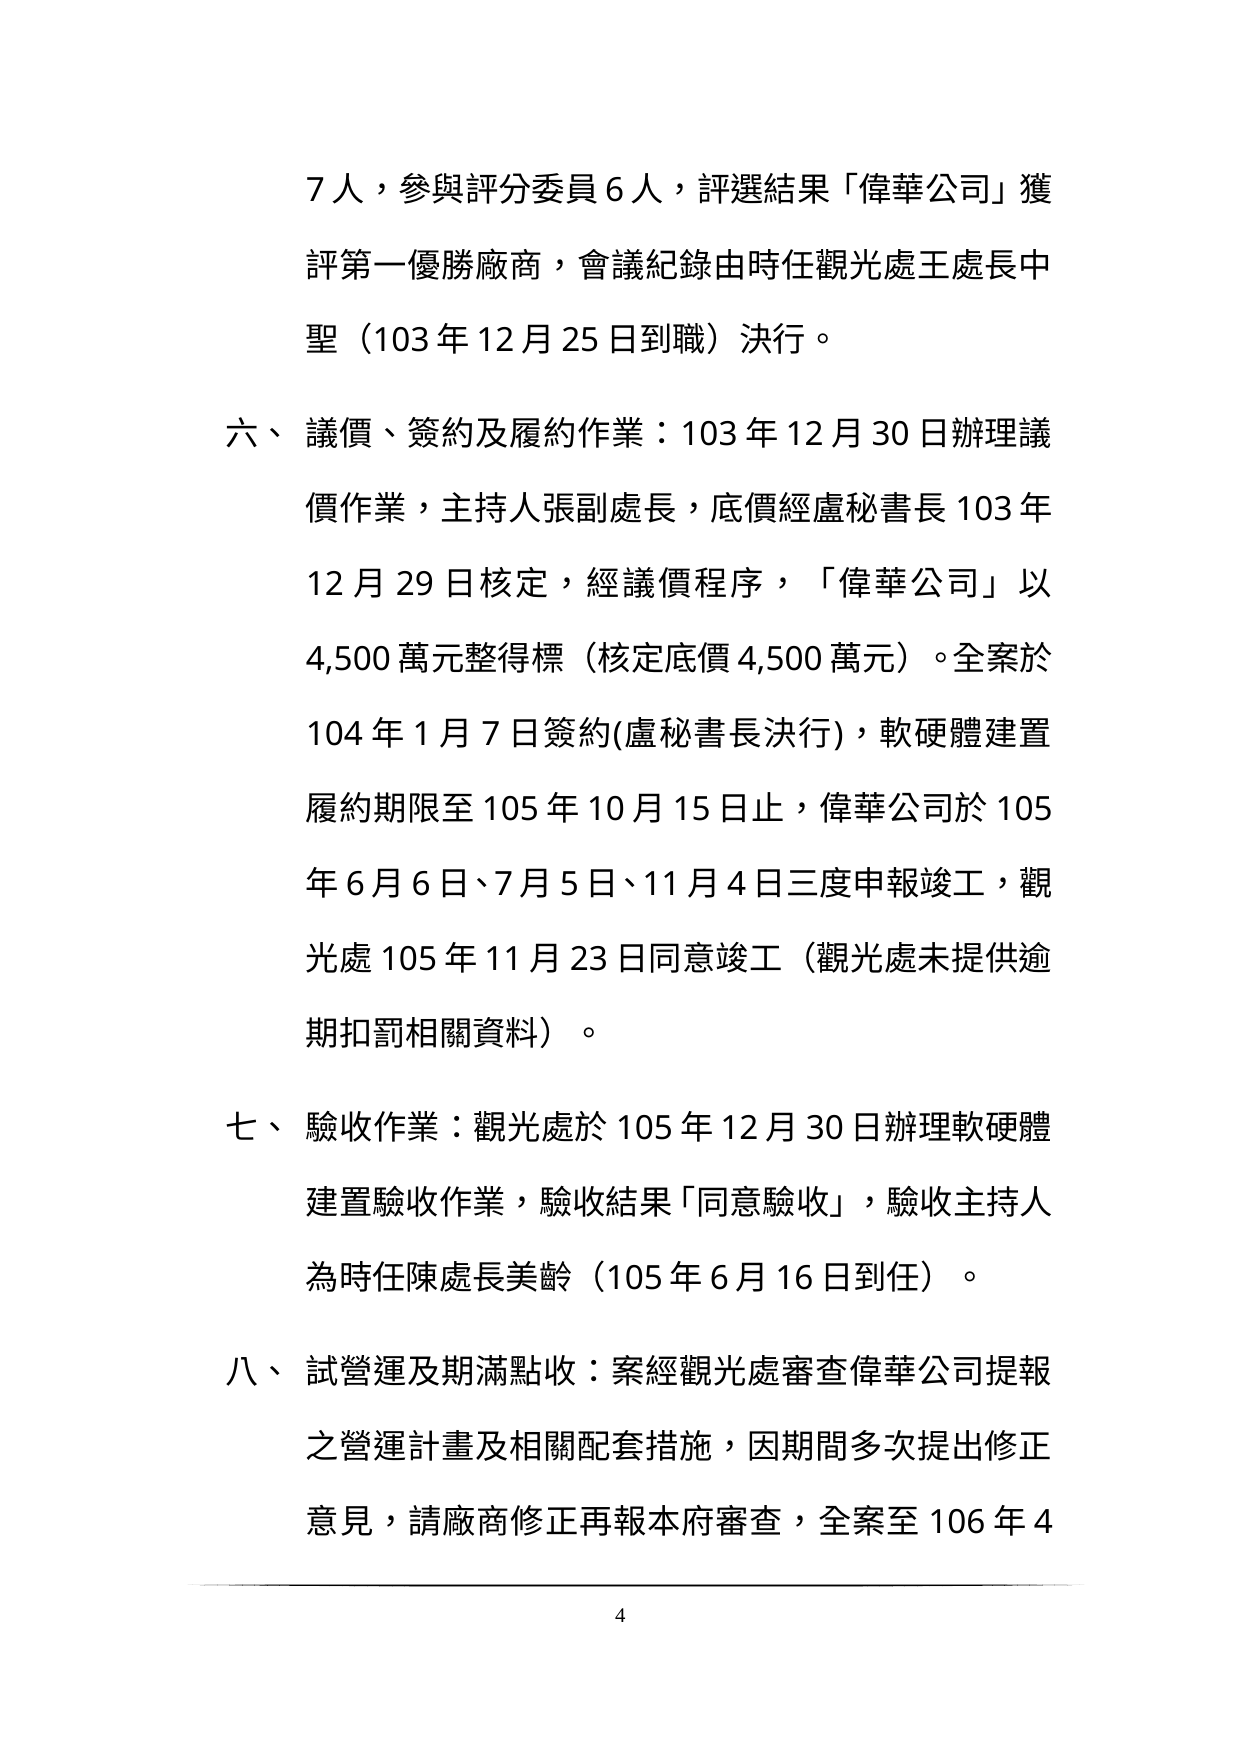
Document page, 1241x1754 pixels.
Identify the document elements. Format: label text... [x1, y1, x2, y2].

picture [187, 1581, 1085, 1589]
list 議價、簽約及履約作業：103年12月30日辦理議價作業，主持人張副處長，底價經盧秘書長103年12月29日核定，經議價程序，「偉華公司」以4,500萬元整得標（核定底價4,500萬元）。全案於104年1月7日簽約(盧秘書長決行)，軟硬體建置履約期限至105年10月15日止，偉華公司於105年6月6日、7月5日、11月4日三度申報竣工，觀光處105年11月23日同意竣工（觀光處未提供逾期扣罰相關資料）。 [225, 394, 1053, 1069]
list 試營運及期滿點收：案經觀光處審查偉華公司提報之營運計畫及相關配套措施，因期間多次提出修正意見，請廠商修正再報本府審查，全案至106年4 [225, 1331, 1053, 1556]
list 驗收作業：觀光處於105年12月30日辦理軟硬體建置驗收作業，驗收結果「同意驗收」，驗收主持人為時任陳處長美齡（105年6月16日到任）。 [225, 1087, 1053, 1312]
list 評選作業：103年12月27日召開採購評選委員會，由本府前參議李增財擔任主持人，出席評選會委員7人，參與評分委員6人，評選結果「偉華公司」獲評第一優勝廠商，會議紀錄由時任觀光處王處長中聖（103年12月25日到職）決行。 [225, 150, 1053, 375]
